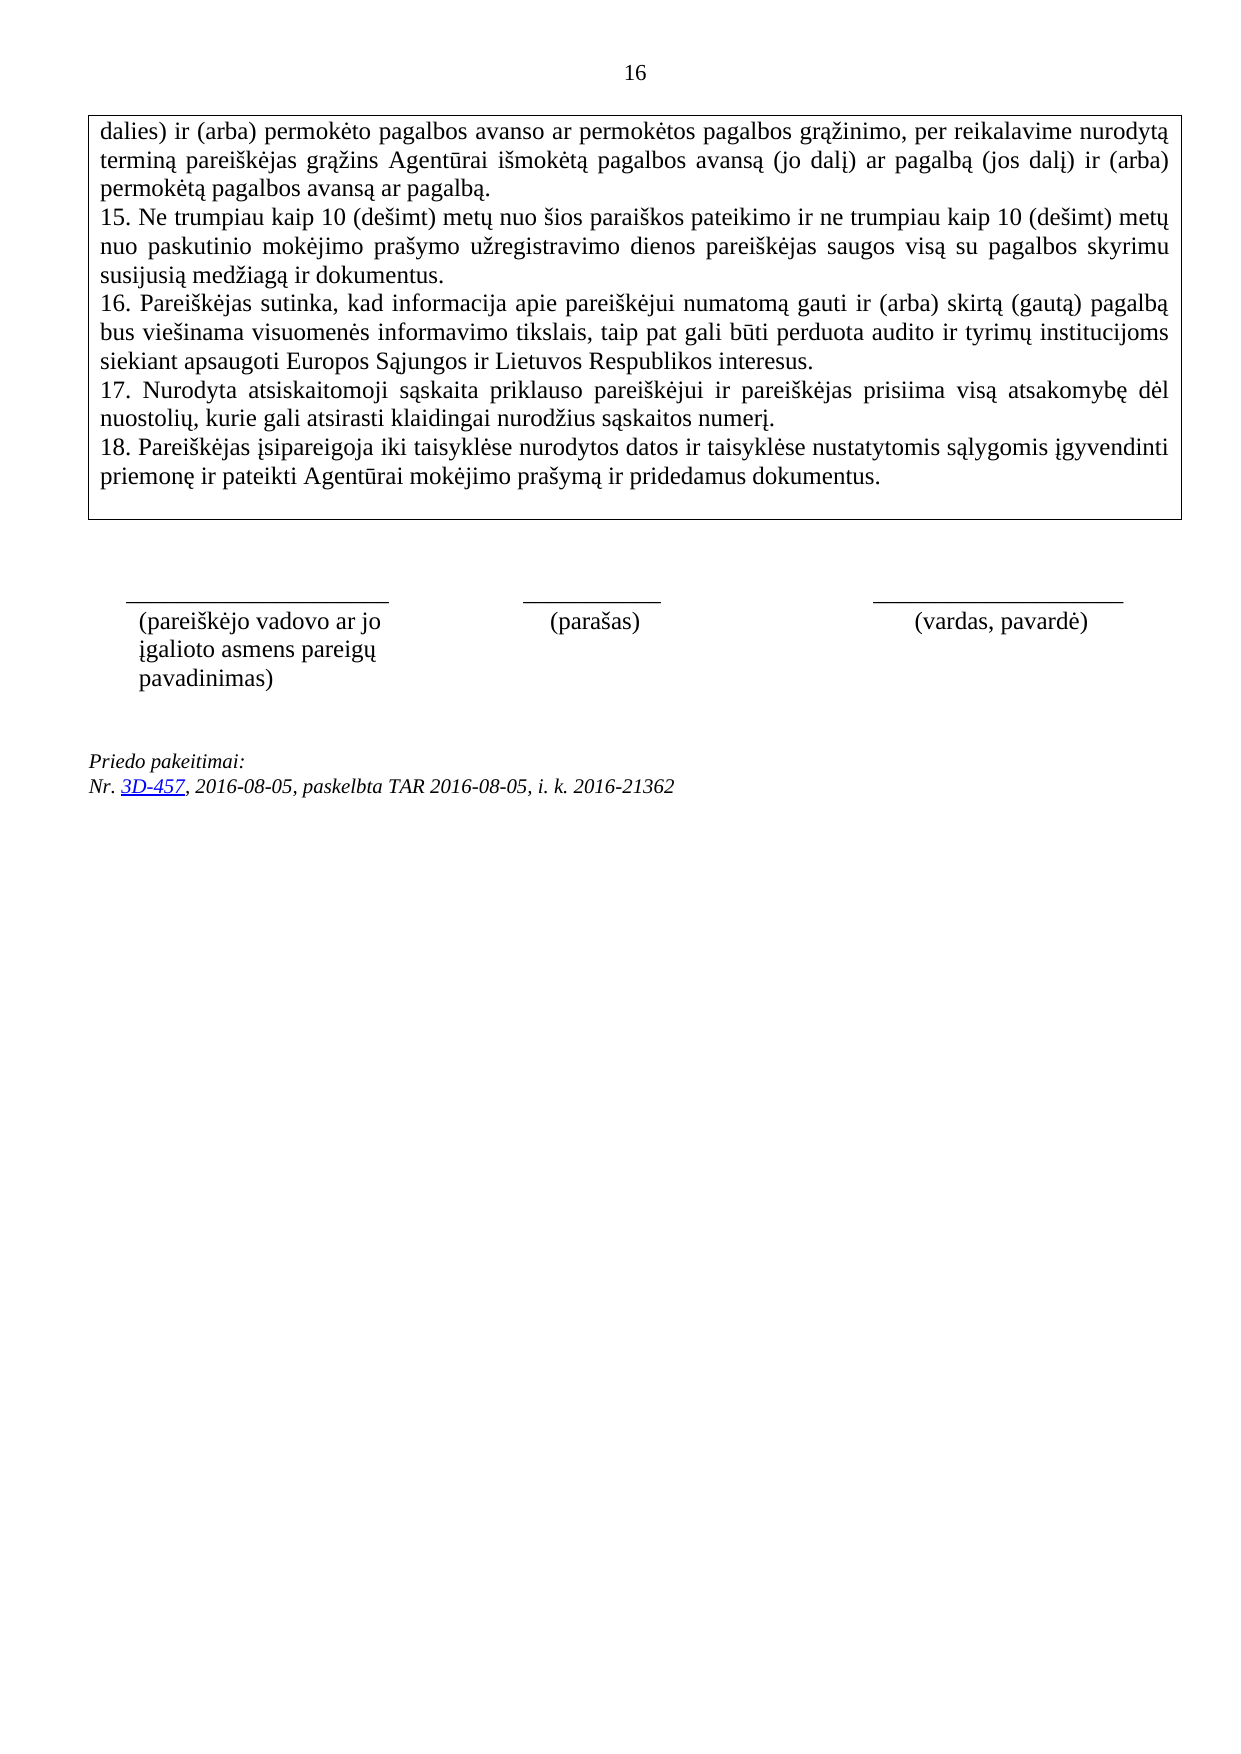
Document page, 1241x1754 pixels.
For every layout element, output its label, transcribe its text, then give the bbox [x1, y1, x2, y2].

text _____________________ ___________ ____________________ [89, 577, 1181, 606]
text Nr. 3D-457, 2016-08-05, paskelbta TAR 2016-08-05, i. k. 2016-21362 [89, 773, 1181, 798]
text (pareiškėjo vadovo ar jo (parašas) (vardas, pavardė) [89, 606, 1181, 634]
table_header dalies) ir (arba) permokėto pagalbos avanso ar permokėtos pagalbos grąžinimo, per reikalavime nurodytą terminą pareiškėjas grąžins Agentūrai išmokėtą pagalbos avansą (jo dalį) ar pagalbą (jos dalį) ir (arba) permokėtą pagalbos avansą ar pagalbą. 15. Ne trumpiau kaip 10 (dešimt) metų nuo šios paraiškos pateikimo ir ne trumpiau kaip 10 (dešimt) metų nuo paskutinio mokėjimo prašymo užregistravimo dienos pareiškėjas saugos visą su pagalbos skyrimu susijusią medžiagą ir dokumentus. 16. Pareiškėjas sutinka, kad informacija apie pareiškėjui numatomą gauti ir (arba) skirtą (gautą) pagalbą bus viešinama visuomenės informavimo tikslais, taip pat gali būti perduota audito ir tyrimų institucijoms siekiant apsaugoti Europos Sąjungos ir Lietuvos Respublikos interesus. 17. Nurodyta atsiskaitomoji sąskaita priklauso pareiškėjui ir pareiškėjas prisiima visą atsakomybę dėl nuostolių, kurie gali atsirasti klaidingai nurodžius sąskaitos numerį. 18. Pareiškėjas įsipareigoja iki taisyklėse nurodytos datos ir taisyklėse nustatytomis sąlygomis įgyvendinti priemonę ir pateikti Agentūrai mokėjimo prašymą ir pridedamus dokumentus. [89, 116, 1181, 518]
text Priedo pakeitimai: [89, 749, 1181, 773]
text įgalioto asmens pareigų [89, 634, 1181, 663]
text pavadinimas) [89, 663, 1181, 692]
